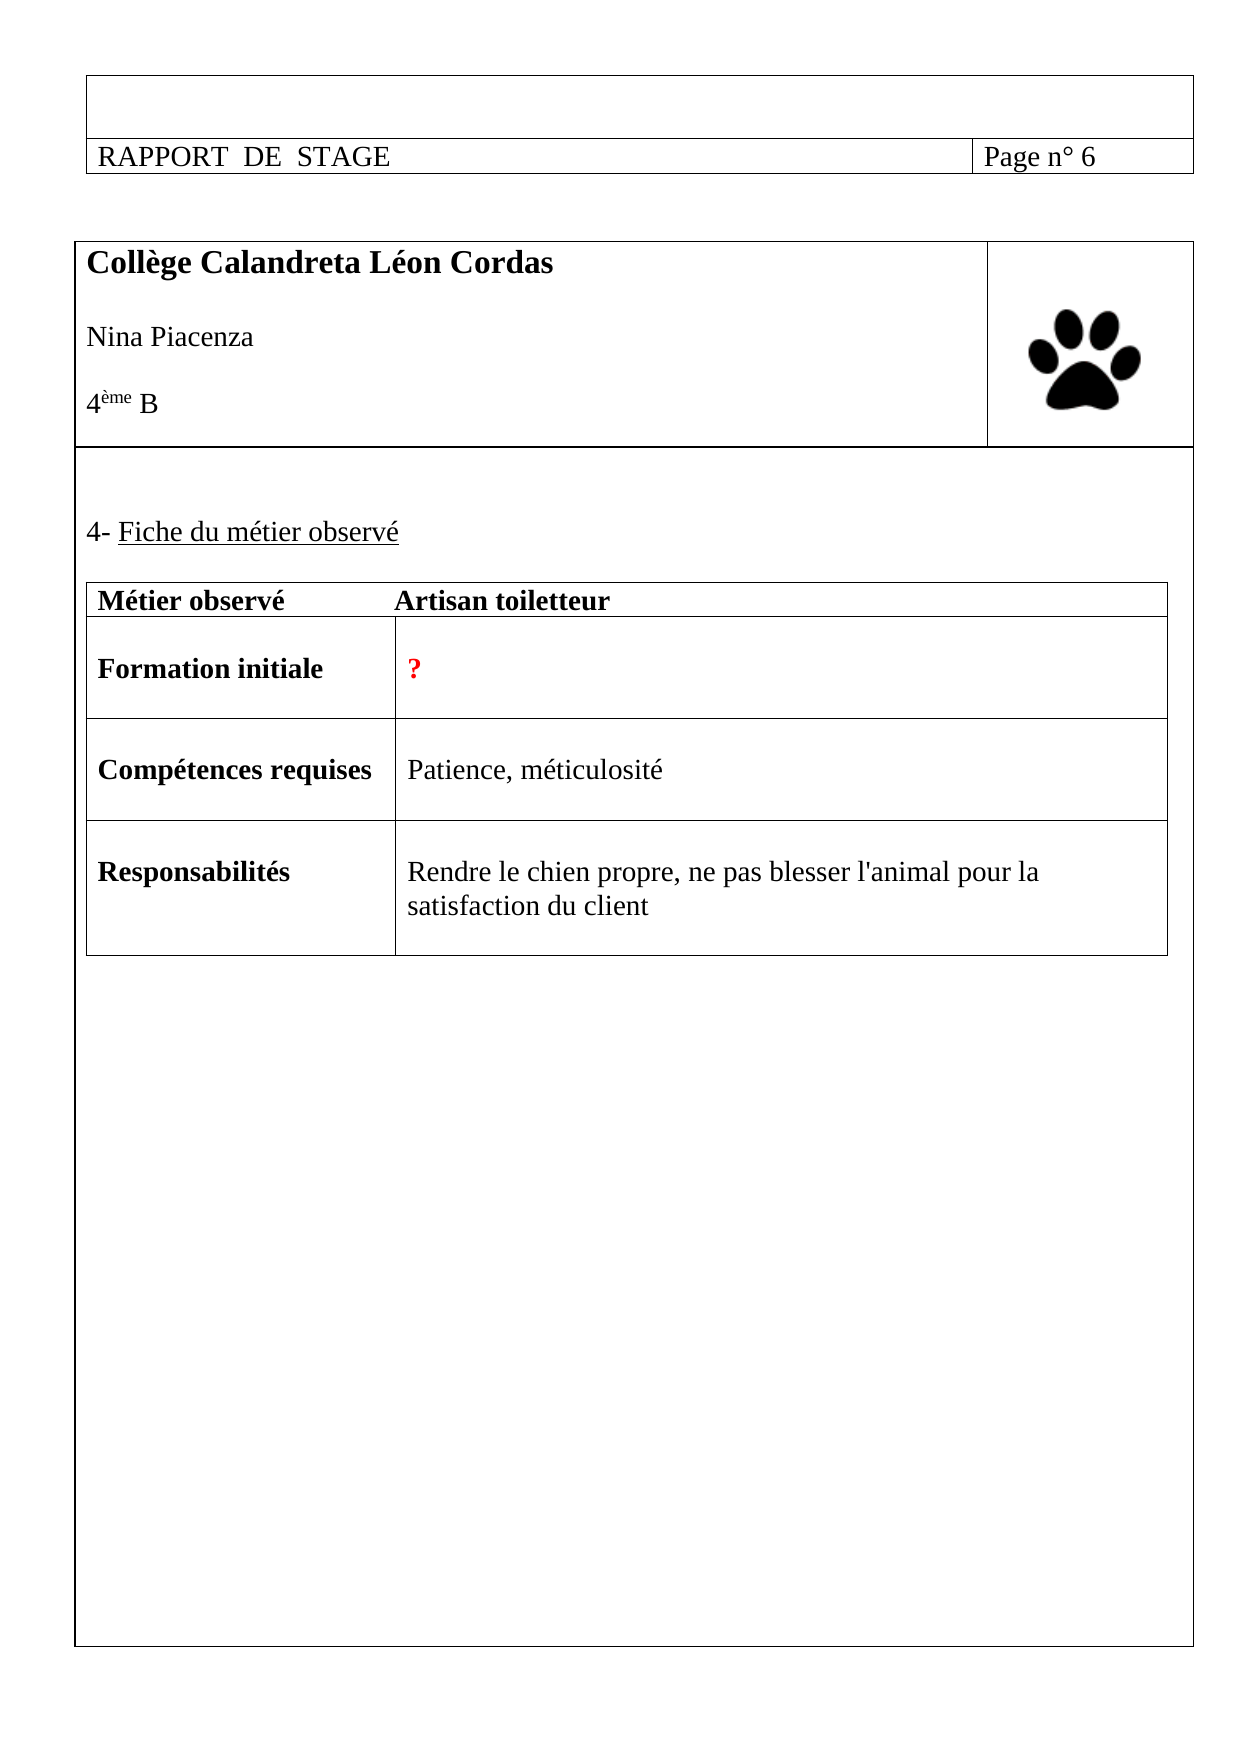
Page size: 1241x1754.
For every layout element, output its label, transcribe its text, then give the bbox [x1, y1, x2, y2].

table_header Collège Calandreta Léon Cordas Nina Piacenza 4ème B [76, 242, 987, 446]
table_cell Formation initiale [87, 617, 395, 718]
table_header Métier observé Artisan toiletteur [87, 583, 1167, 616]
table_cell Rendre le chien propre, ne pas blesser l'animal pour la satisfaction du client [396, 821, 1167, 955]
table_header [988, 242, 1193, 446]
table_cell Patience, méticulosité [396, 719, 1167, 819]
table_cell RAPPORT DE STAGE [87, 139, 972, 173]
table_cell Page n° 6 [973, 139, 1193, 173]
table_cell ? [396, 617, 1167, 718]
table_cell 4- Fiche du métier observé [76, 448, 1193, 1646]
table_cell [87, 76, 1193, 138]
table_cell Responsabilités [87, 821, 395, 955]
table_cell Compétences requises [87, 719, 395, 819]
